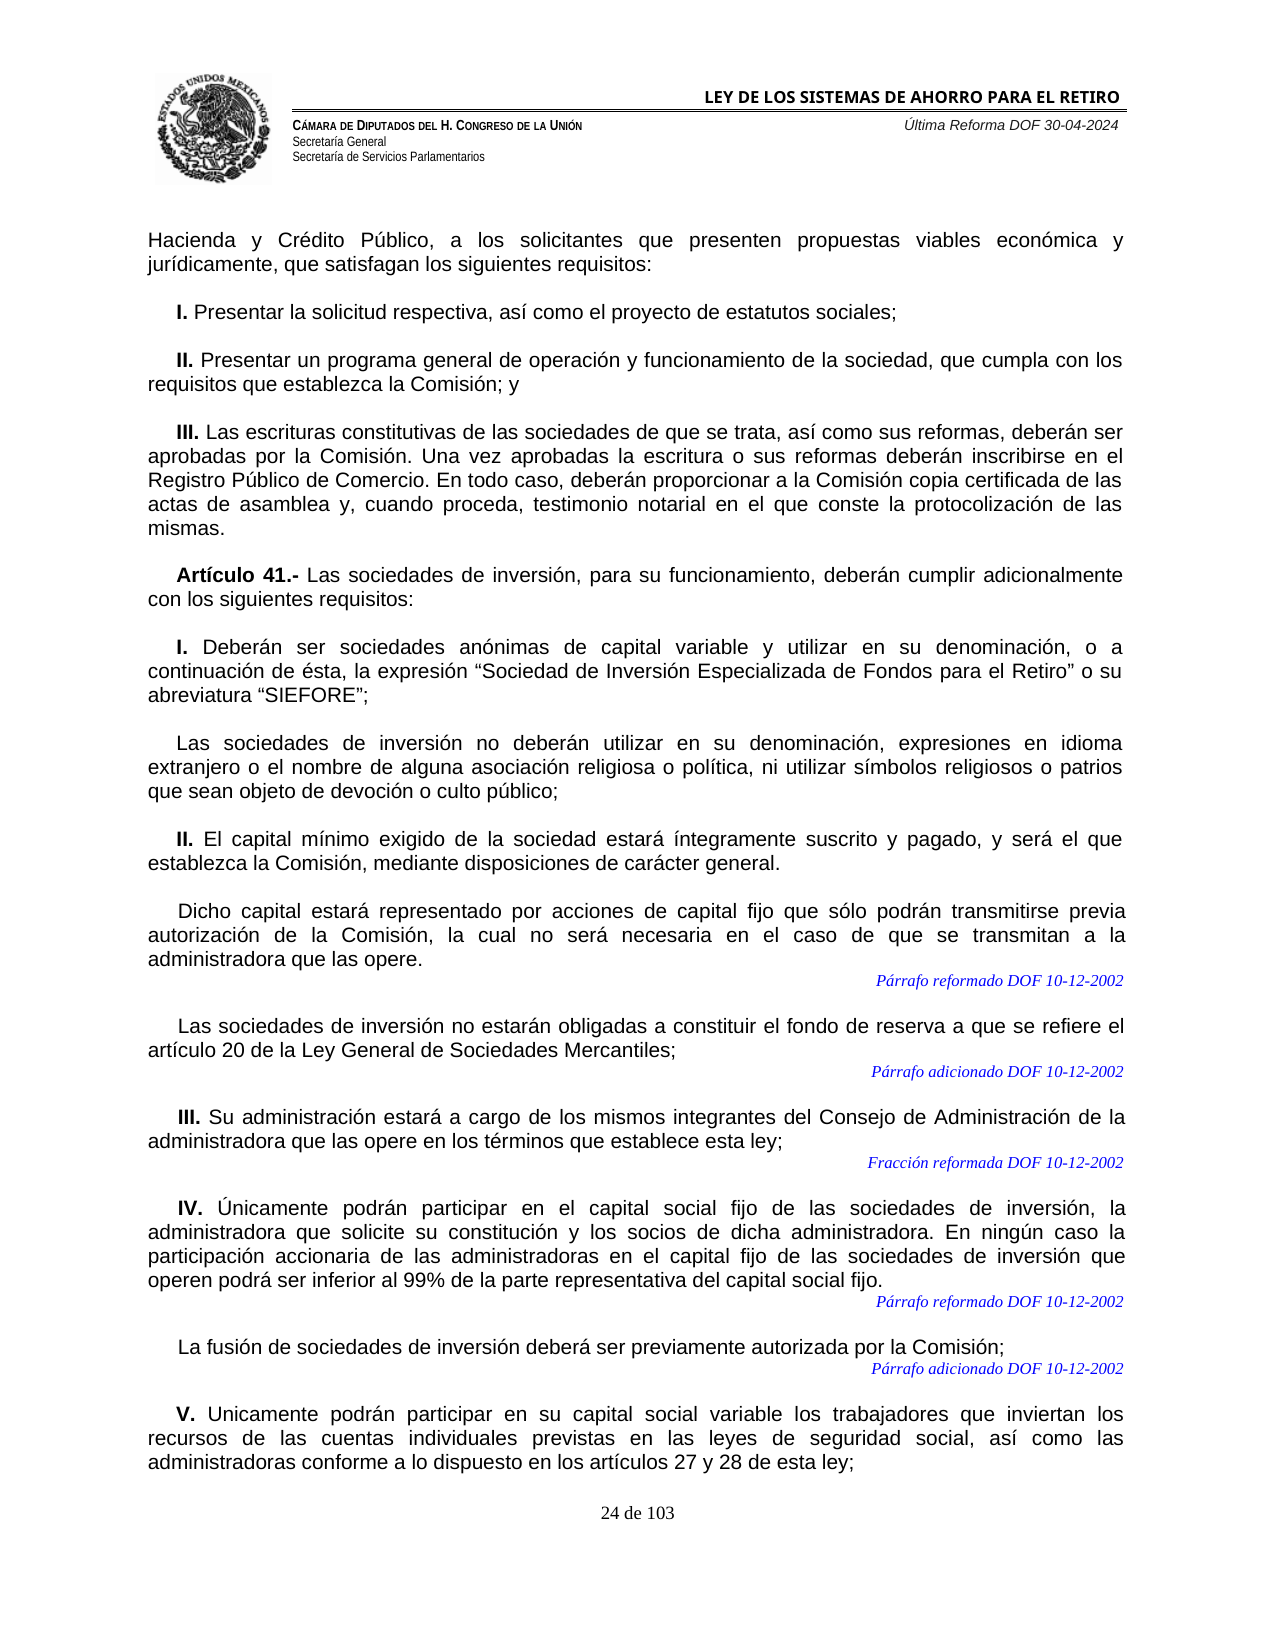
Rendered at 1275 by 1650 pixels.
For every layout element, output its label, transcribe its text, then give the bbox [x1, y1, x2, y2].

text Párrafo reformado DOF 10-12-2002 [148, 971, 1125, 990]
text Párrafo adicionado DOF 10-12-2002 [148, 1359, 1125, 1378]
text V. Unicamente podrán participar en su capital social variable los trabajadores que inviertan los recursos de las cuentas individuales previstas en las leyes de seguridad social, así como las administradoras conforme a lo dispuesto en los artículos 27 y 28 de esta ley; [148, 1402, 1125, 1474]
text Las sociedades de inversión no deberán utilizar en su denominación, expresiones en idioma extranjero o el nombre de alguna asociación religiosa o política, ni utilizar símbolos religiosos o patrios que sean objeto de devoción o culto público; [148, 731, 1124, 803]
text III. Su administración estará a cargo de los mismos integrantes del Consejo de Administración de la administradora que las opere en los términos que establece esta ley; [148, 1105, 1127, 1153]
text III. Las escrituras constitutivas de las sociedades de que se trata, así como sus reformas, deberán ser aprobadas por la Comisión. Una vez aprobadas la escritura o sus reformas deberán inscribirse en el Registro Público de Comercio. En todo caso, deberán proporcionar a la Comisión copia certificada de las actas de asamblea y, cuando proceda, testimonio notarial en el que conste la protocolización de las mismas. [148, 419, 1124, 539]
text II. Presentar un programa general de operación y funcionamiento de la sociedad, que cumpla con los requisitos que establezca la Comisión; y [148, 348, 1124, 396]
text Párrafo adicionado DOF 10-12-2002 [148, 1062, 1125, 1081]
text Hacienda y Crédito Público, a los solicitantes que presenten propuestas viables económica y jurídicamente, que satisfagan los siguientes requisitos: [148, 228, 1124, 276]
text I. Presentar la solicitud respectiva, así como el proyecto de estatutos sociales; [148, 300, 1124, 324]
text Las sociedades de inversión no estarán obligadas a constituir el fondo de reserva a que se refiere el artículo 20 de la Ley General de Sociedades Mercantiles; [148, 1014, 1127, 1062]
text La fusión de sociedades de inversión deberá ser previamente autorizada por la Comisión; [148, 1335, 1127, 1359]
text Fracción reformada DOF 10-12-2002 [148, 1153, 1125, 1172]
text I. Deberán ser sociedades anónimas de capital variable y utilizar en su denominación, o a continuación de ésta, la expresión “Sociedad de Inversión Especializada de Fondos para el Retiro” o su abreviatura “SIEFORE”; [148, 635, 1124, 707]
text Párrafo reformado DOF 10-12-2002 [148, 1292, 1125, 1311]
text IV. Únicamente podrán participar en el capital social fijo de las sociedades de inversión, la administradora que solicite su constitución y los socios de dicha administradora. En ningún caso la participación accionaria de las administradoras en el capital fijo de las sociedades de inversión que operen podrá ser inferior al 99% de la parte representativa del capital social fijo. [148, 1196, 1127, 1292]
text Artículo 41.- Las sociedades de inversión, para su funcionamiento, deberán cumplir adicionalmente con los siguientes requisitos: [148, 563, 1124, 611]
text Dicho capital estará representado por acciones de capital fijo que sólo podrán transmitirse previa autorización de la Comisión, la cual no será necesaria en el caso de que se transmitan a la administradora que las opere. [148, 899, 1127, 971]
text II. El capital mínimo exigido de la sociedad estará íntegramente suscrito y pagado, y será el que establezca la Comisión, mediante disposiciones de carácter general. [148, 827, 1124, 875]
